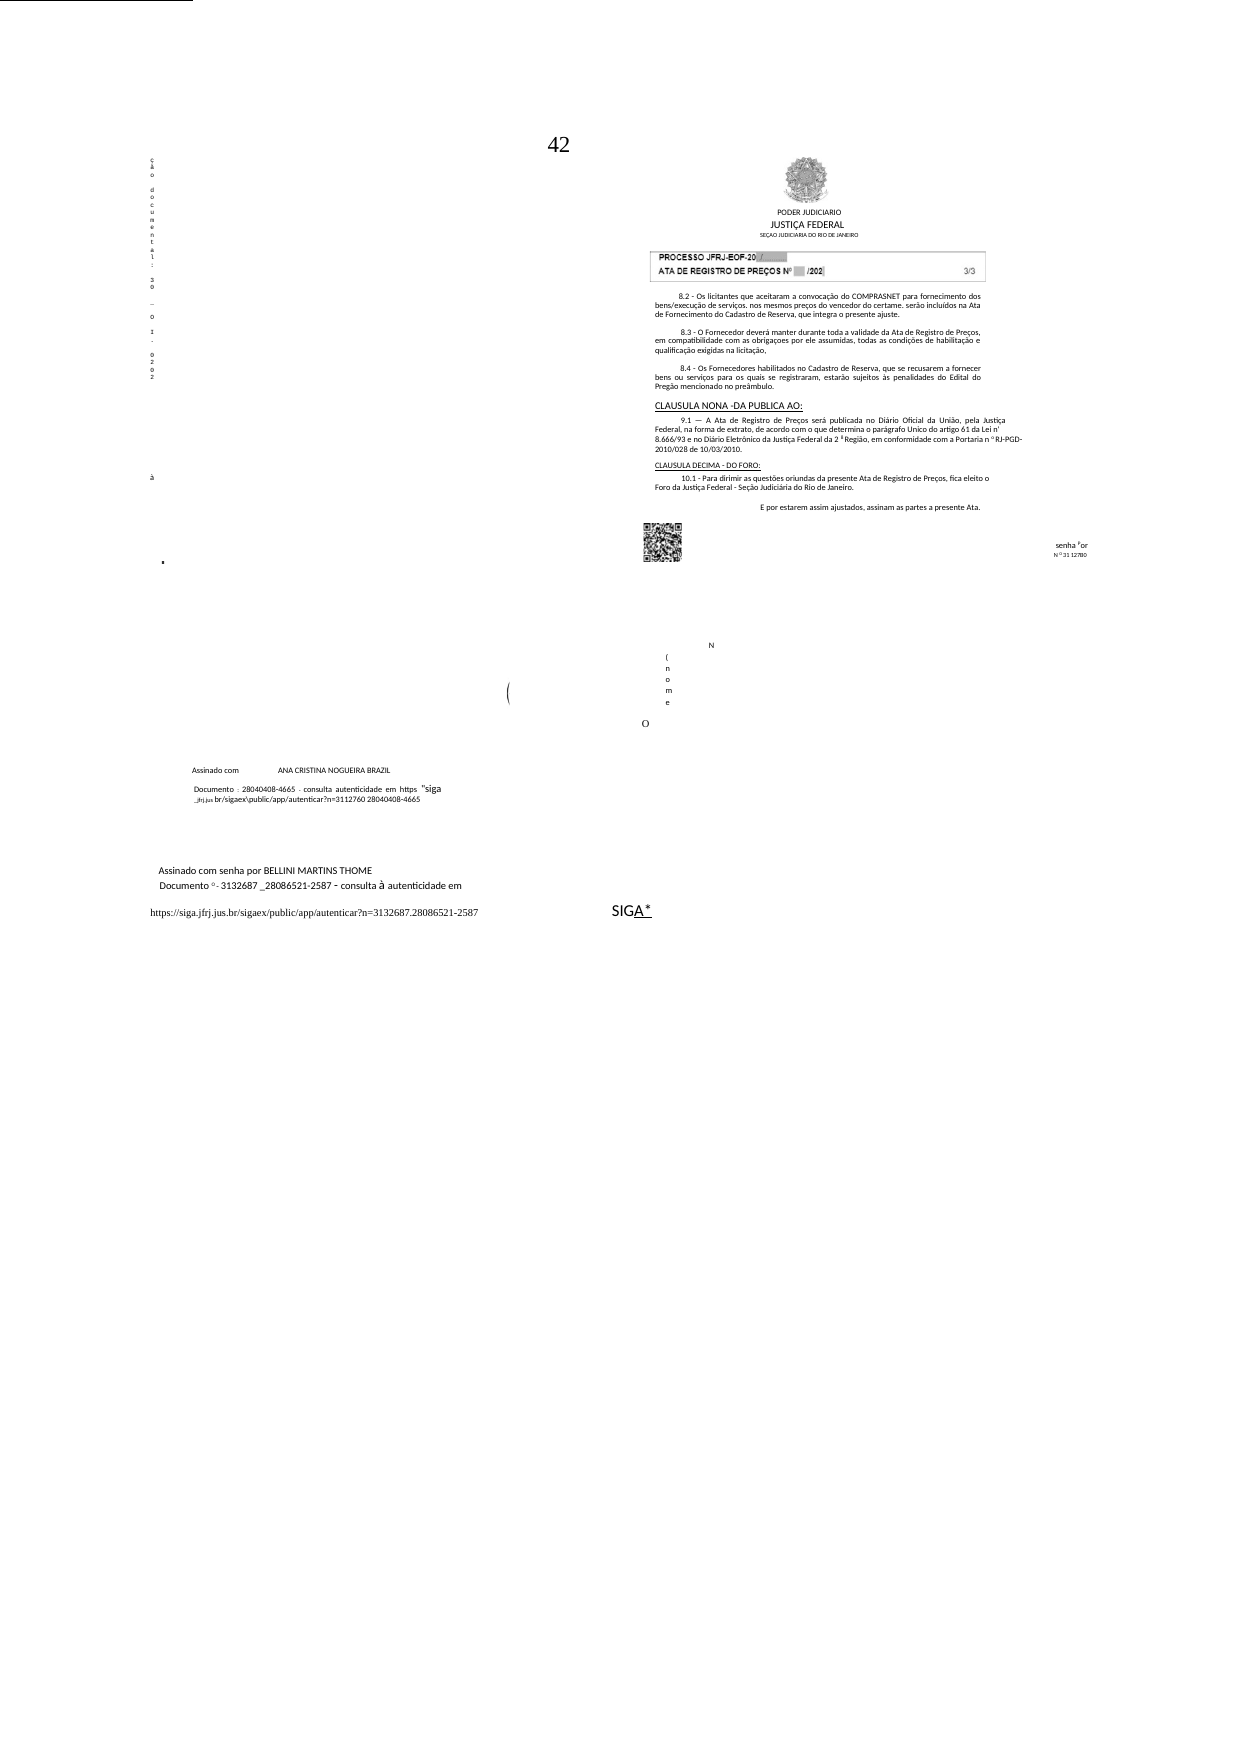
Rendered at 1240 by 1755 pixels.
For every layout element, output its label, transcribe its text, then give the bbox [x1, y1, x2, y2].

table_header PODER JUDICIARIO JUSTIÇA FEDERAL SEÇAO JUDICIARIA DO RIO DE JANEIRO 8.2 - Os licitantes que aceitaram a convocação do COMPRASNET para fornecimento dos bens/execução de serviços. nos mesmos preços do vencedor do certame. serão incluídos na Ata de Fornecimento do Cadastro de Reserva, que integra o presente ajuste. 8.3 - O Fornecedor deverá manter durante toda a validade da Ata de Registro de Preços, em compatibilidade com as obrigaçoes por ele assumidas, todas as condições de habilitação e qualificação exigidas na licitação, 8.4 - Os Fornecedores habilitados no Cadastro de Reserva, que se recusarem a fornecer bens ou serviços para os quais se registraram, estarão sujeitos às penalidades do Edital do Pregão mencionado no preâmbulo. CLAUSULA NONA -DA PUBLICA AO: 9.1 — A Ata de Registro de Preços será publicada no Diário Oficial da União, pela Justiça Federal, na forma de extrato, de acordo com o que determina o parágrafo Unico do artigo 61 da Lei n' 8.666/93 e no Diário Eletrônico da Justiça Federal da 2 8 Região, em conformidade com a Portaria n o RJ-PGD-2010/028 de 10/03/2010. CLAUSULA DECIMA - DO FORO: 10.1 - Para dirimir as questões oriundas da presente Ata de Registro de Preços, fica eleito o Foro da Justiça Federal - Seção Judiciária do Rio de Janeiro. E por estarem assim ajustados, assinam as partes a presente Ata. [650, 157, 1119, 540]
text N [709, 641, 1089, 651]
table_header [150, 564, 509, 718]
text N O 31 127B0 [682, 551, 1088, 559]
text senha Por [682, 540, 1089, 551]
